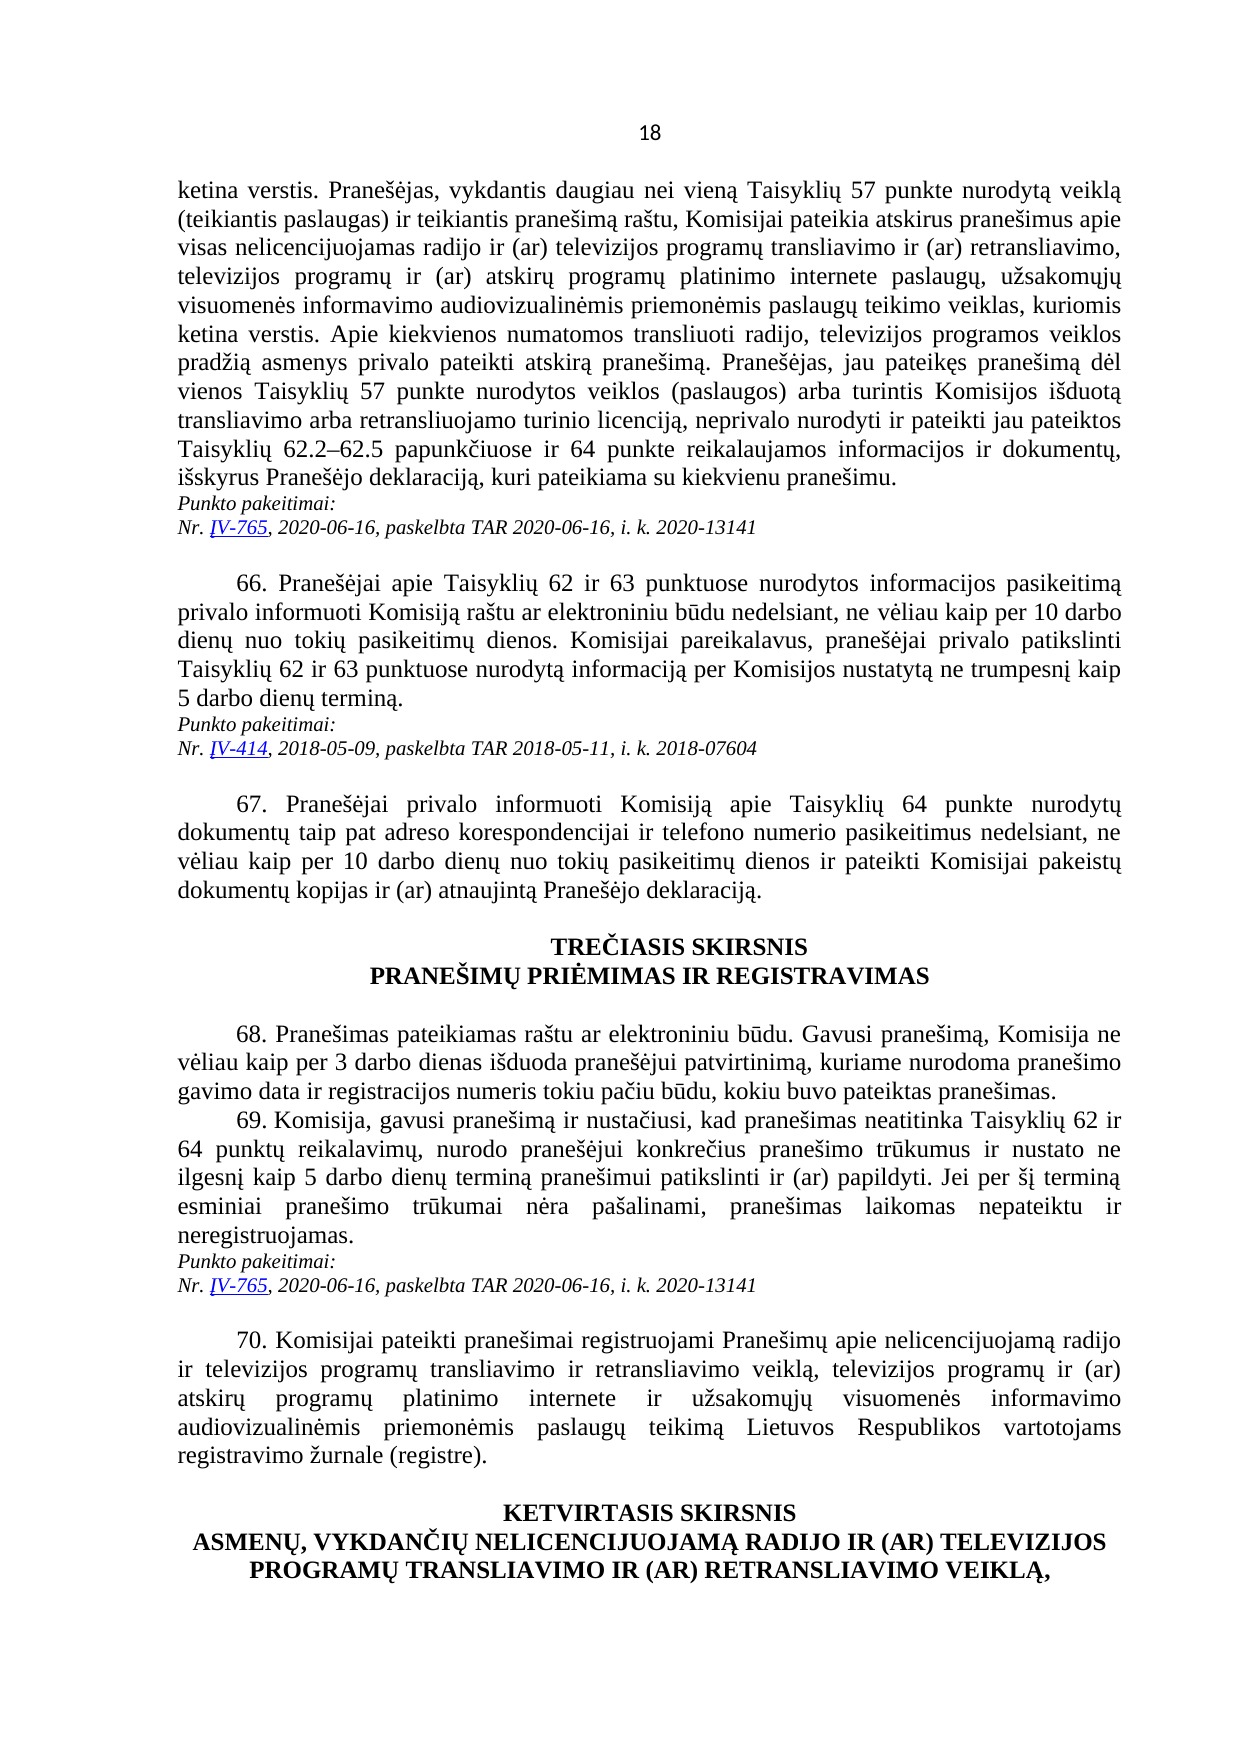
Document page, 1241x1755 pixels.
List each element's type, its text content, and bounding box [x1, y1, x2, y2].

text TREČIASIS SKIRSNIS [177, 932, 1122, 961]
text Nr. ĮV-414, 2018-05-09, paskelbta TAR 2018-05-11, i. k. 2018-07604 [177, 736, 1122, 760]
text 67. Pranešėjai privalo informuoti Komisiją apie Taisyklių 64 punkte nurodytų dokumentų taip pat adreso korespondencijai ir telefono numerio pasikeitimus nedelsiant, ne vėliau kaip per 10 darbo dienų nuo tokių pasikeitimų dienos ir pateikti Komisijai pakeistų dokumentų kopijas ir (ar) atnaujintą Pranešėjo deklaraciją. [177, 789, 1122, 904]
text ASMENŲ, VYKDANČIŲ NELICENCIJUOJAMĄ RADIJO IR (AR) TELEVIZIJOS PROGRAMŲ TRANSLIAVIMO IR (AR) RETRANSLIAVIMO VEIKLĄ, [177, 1527, 1122, 1584]
text PRANEŠIMŲ PRIĖMIMAS IR REGISTRAVIMAS [177, 961, 1122, 990]
text 70. Komisijai pateikti pranešimai registruojami Pranešimų apie nelicencijuojamą radijo ir televizijos programų transliavimo ir retransliavimo veiklą, televizijos programų ir (ar) atskirų programų platinimo internete ir užsakomųjų visuomenės informavimo audiovizualinėmis priemonėmis paslaugų teikimą Lietuvos Respublikos vartotojams registravimo žurnale (registre). [177, 1326, 1122, 1469]
text Punkto pakeitimai: [177, 712, 1122, 736]
text 66. Pranešėjai apie Taisyklių 62 ir 63 punktuose nurodytos informacijos pasikeitimą privalo informuoti Komisiją raštu ar elektroniniu būdu nedelsiant, ne vėliau kaip per 10 darbo dienų nuo tokių pasikeitimų dienos. Komisijai pareikalavus, pranešėjai privalo patikslinti Taisyklių 62 ir 63 punktuose nurodytą informaciją per Komisijos nustatytą ne trumpesnį kaip 5 darbo dienų terminą. [177, 568, 1122, 712]
text Nr. ĮV-765, 2020-06-16, paskelbta TAR 2020-06-16, i. k. 2020-13141 [177, 1273, 1122, 1297]
text Punkto pakeitimai: [177, 491, 1122, 515]
text KETVIRTASIS SKIRSNIS [177, 1498, 1122, 1527]
text Nr. ĮV-765, 2020-06-16, paskelbta TAR 2020-06-16, i. k. 2020-13141 [177, 515, 1122, 539]
text Punkto pakeitimai: [177, 1249, 1122, 1273]
text ketina verstis. Pranešėjas, vykdantis daugiau nei vieną Taisyklių 57 punkte nurodytą veiklą (teikiantis paslaugas) ir teikiantis pranešimą raštu, Komisijai pateikia atskirus pranešimus apie visas nelicencijuojamas radijo ir (ar) televizijos programų transliavimo ir (ar) retransliavimo, televizijos programų ir (ar) atskirų programų platinimo internete paslaugų, užsakomųjų visuomenės informavimo audiovizualinėmis priemonėmis paslaugų teikimo veiklas, kuriomis ketina verstis. Apie kiekvienos numatomos transliuoti radijo, televizijos programos veiklos pradžią asmenys privalo pateikti atskirą pranešimą. Pranešėjas, jau pateikęs pranešimą dėl vienos Taisyklių 57 punkte nurodytos veiklos (paslaugos) arba turintis Komisijos išduotą transliavimo arba retransliuojamo turinio licenciją, neprivalo nurodyti ir pateikti jau pateiktos Taisyklių 62.2–62.5 papunkčiuose ir 64 punkte reikalaujamos informacijos ir dokumentų, išskyrus Pranešėjo deklaraciją, kuri pateikiama su kiekvienu pranešimu. [177, 175, 1122, 491]
text 69. Komisija, gavusi pranešimą ir nustačiusi, kad pranešimas neatitinka Taisyklių 62 ir 64 punktų reikalavimų, nurodo pranešėjui konkrečius pranešimo trūkumus ir nustato ne ilgesnį kaip 5 darbo dienų terminą pranešimui patikslinti ir (ar) papildyti. Jei per šį terminą esminiai pranešimo trūkumai nėra pašalinami, pranešimas laikomas nepateiktu ir neregistruojamas. [177, 1105, 1122, 1249]
text 68. Pranešimas pateikiamas raštu ar elektroniniu būdu. Gavusi pranešimą, Komisija ne vėliau kaip per 3 darbo dienas išduoda pranešėjui patvirtinimą, kuriame nurodoma pranešimo gavimo data ir registracijos numeris tokiu pačiu būdu, kokiu buvo pateiktas pranešimas. [177, 1019, 1122, 1105]
